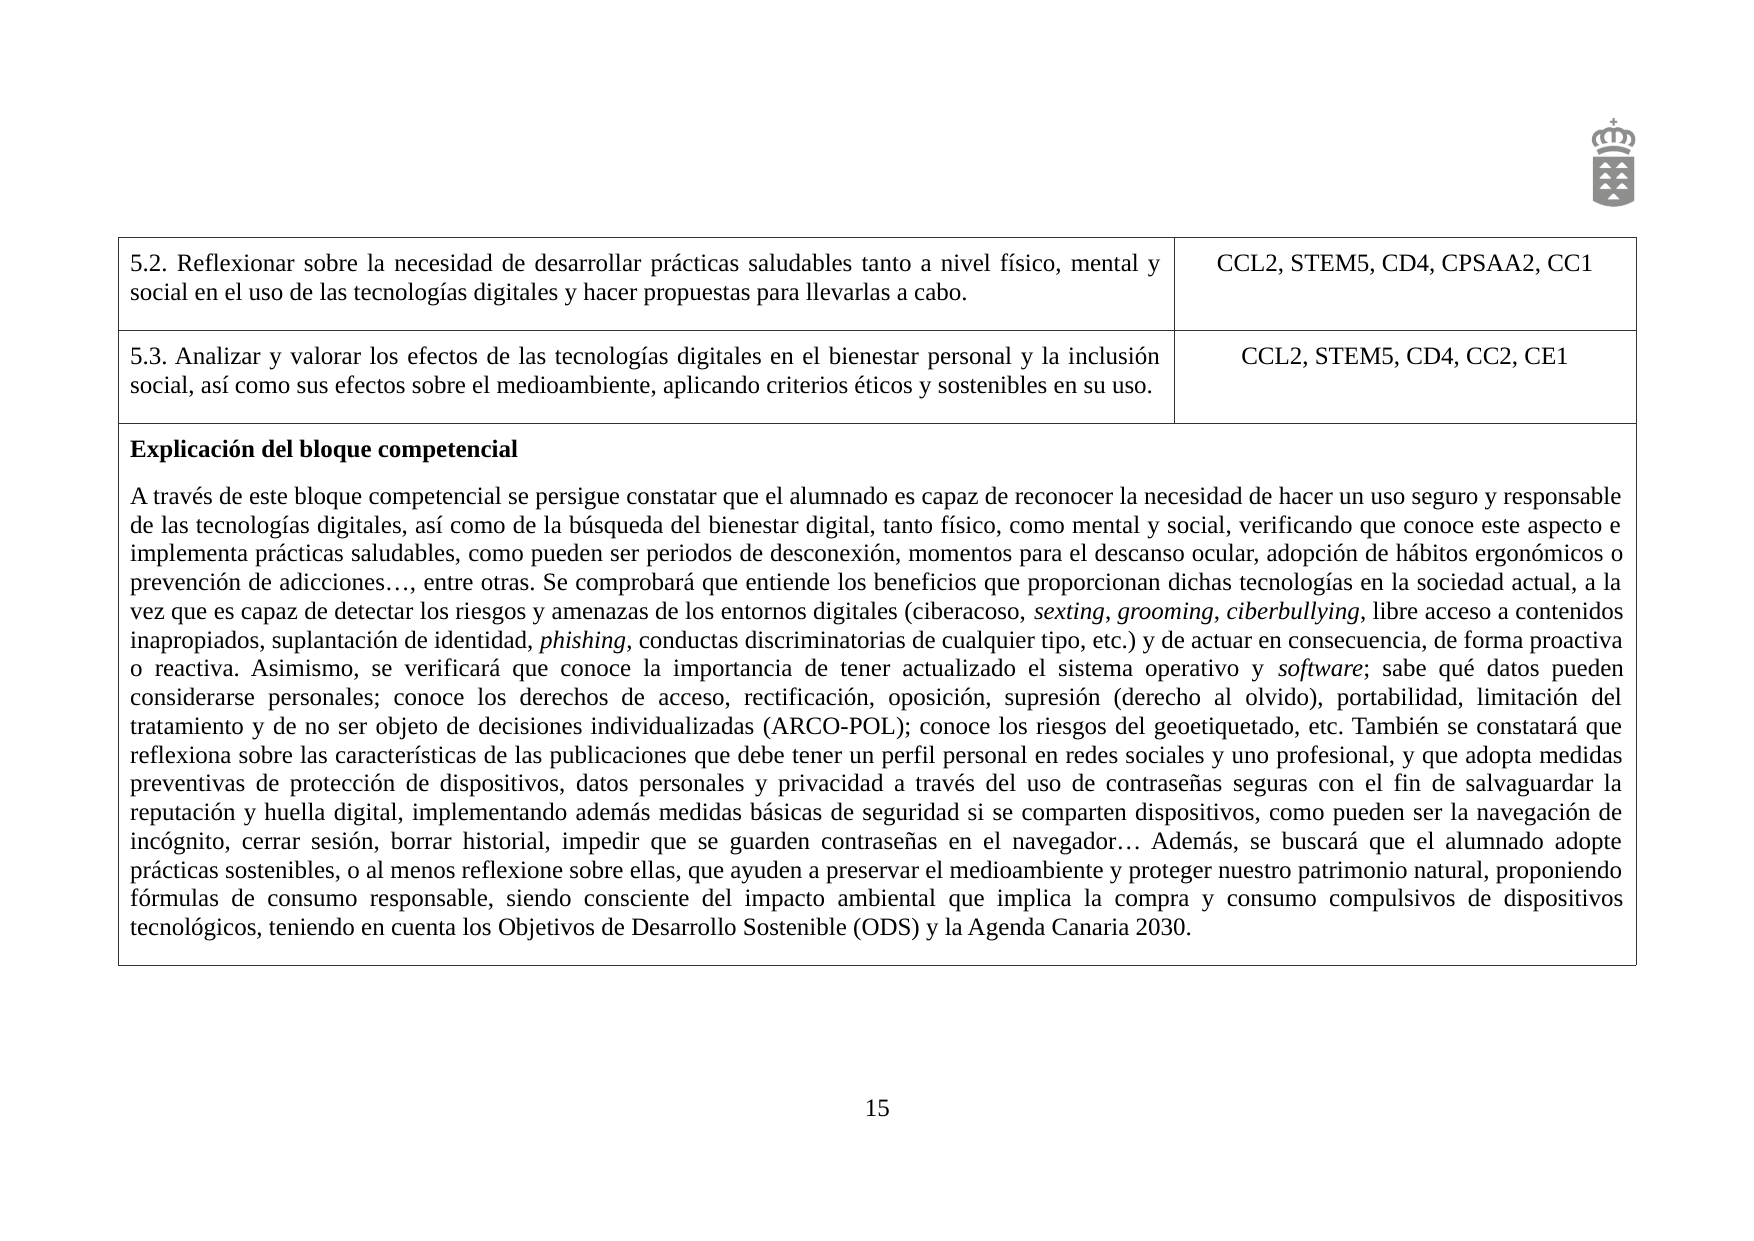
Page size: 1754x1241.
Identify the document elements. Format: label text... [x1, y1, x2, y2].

table_cell CCL2, STEM5, CD4, CPSAA2, CC1 [1175, 238, 1636, 329]
table_cell 5.2. Reflexionar sobre la necesidad de desarrollar prácticas saludables tanto a nivel físico, mental y social en el uso de las tecnologías digitales y hacer propuestas para llevarlas a cabo. [119, 238, 1174, 329]
table_cell CCL2, STEM5, CD4, CC2, CE1 [1175, 331, 1636, 423]
picture [1591, 118, 1636, 207]
table_cell 5.3. Analizar y valorar los efectos de las tecnologías digitales en el bienestar personal y la inclusión social, así como sus efectos sobre el medioambiente, aplicando criterios éticos y sostenibles en su uso. [119, 331, 1174, 423]
table_cell Explicación del bloque competencial A través de este bloque competencial se persigue constatar que el alumnado es capaz de reconocer la necesidad de hacer un uso seguro y responsable de las tecnologías digitales, así como de la búsqueda del bienestar digital, tanto físico, como mental y social, verificando que conoce este aspecto e implementa prácticas saludables, como pueden ser periodos de desconexión, momentos para el descanso ocular, adopción de hábitos ergonómicos o prevención de adicciones…, entre otras. Se comprobará que entiende los beneficios que proporcionan dichas tecnologías en la sociedad actual, a la vez que es capaz de detectar los riesgos y amenazas de los entornos digitales (ciberacoso, sexting, grooming, ciberbullying, libre acceso a contenidos inapropiados, suplantación de identidad, phishing, conductas discriminatorias de cualquier tipo, etc.) y de actuar en consecuencia, de forma proactiva o reactiva. Asimismo, se verificará que conoce la importancia de tener actualizado el sistema operativo y software; sabe qué datos pueden considerarse personales; conoce los derechos de acceso, rectificación, oposición, supresión (derecho al olvido), portabilidad, limitación del tratamiento y de no ser objeto de decisiones individualizadas (ARCO-POL); conoce los riesgos del geoetiquetado, etc. También se constatará que reflexiona sobre las características de las publicaciones que debe tener un perfil personal en redes sociales y uno profesional, y que adopta medidas preventivas de protección de dispositivos, datos personales y privacidad a través del uso de contraseñas seguras con el fin de salvaguardar la reputación y huella digital, implementando además medidas básicas de seguridad si se comparten dispositivos, como pueden ser la navegación de incógnito, cerrar sesión, borrar historial, impedir que se guarden contraseñas en el navegador… Además, se buscará que el alumnado adopte prácticas sostenibles, o al menos reflexione sobre ellas, que ayuden a preservar el medioambiente y proteger nuestro patrimonio natural, proponiendo fórmulas de consumo responsable, siendo consciente del impacto ambiental que implica la compra y consumo compulsivos de dispositivos tecnológicos, teniendo en cuenta los Objetivos de Desarrollo Sostenible (ODS) y la Agenda Canaria 2030. [119, 424, 1636, 964]
